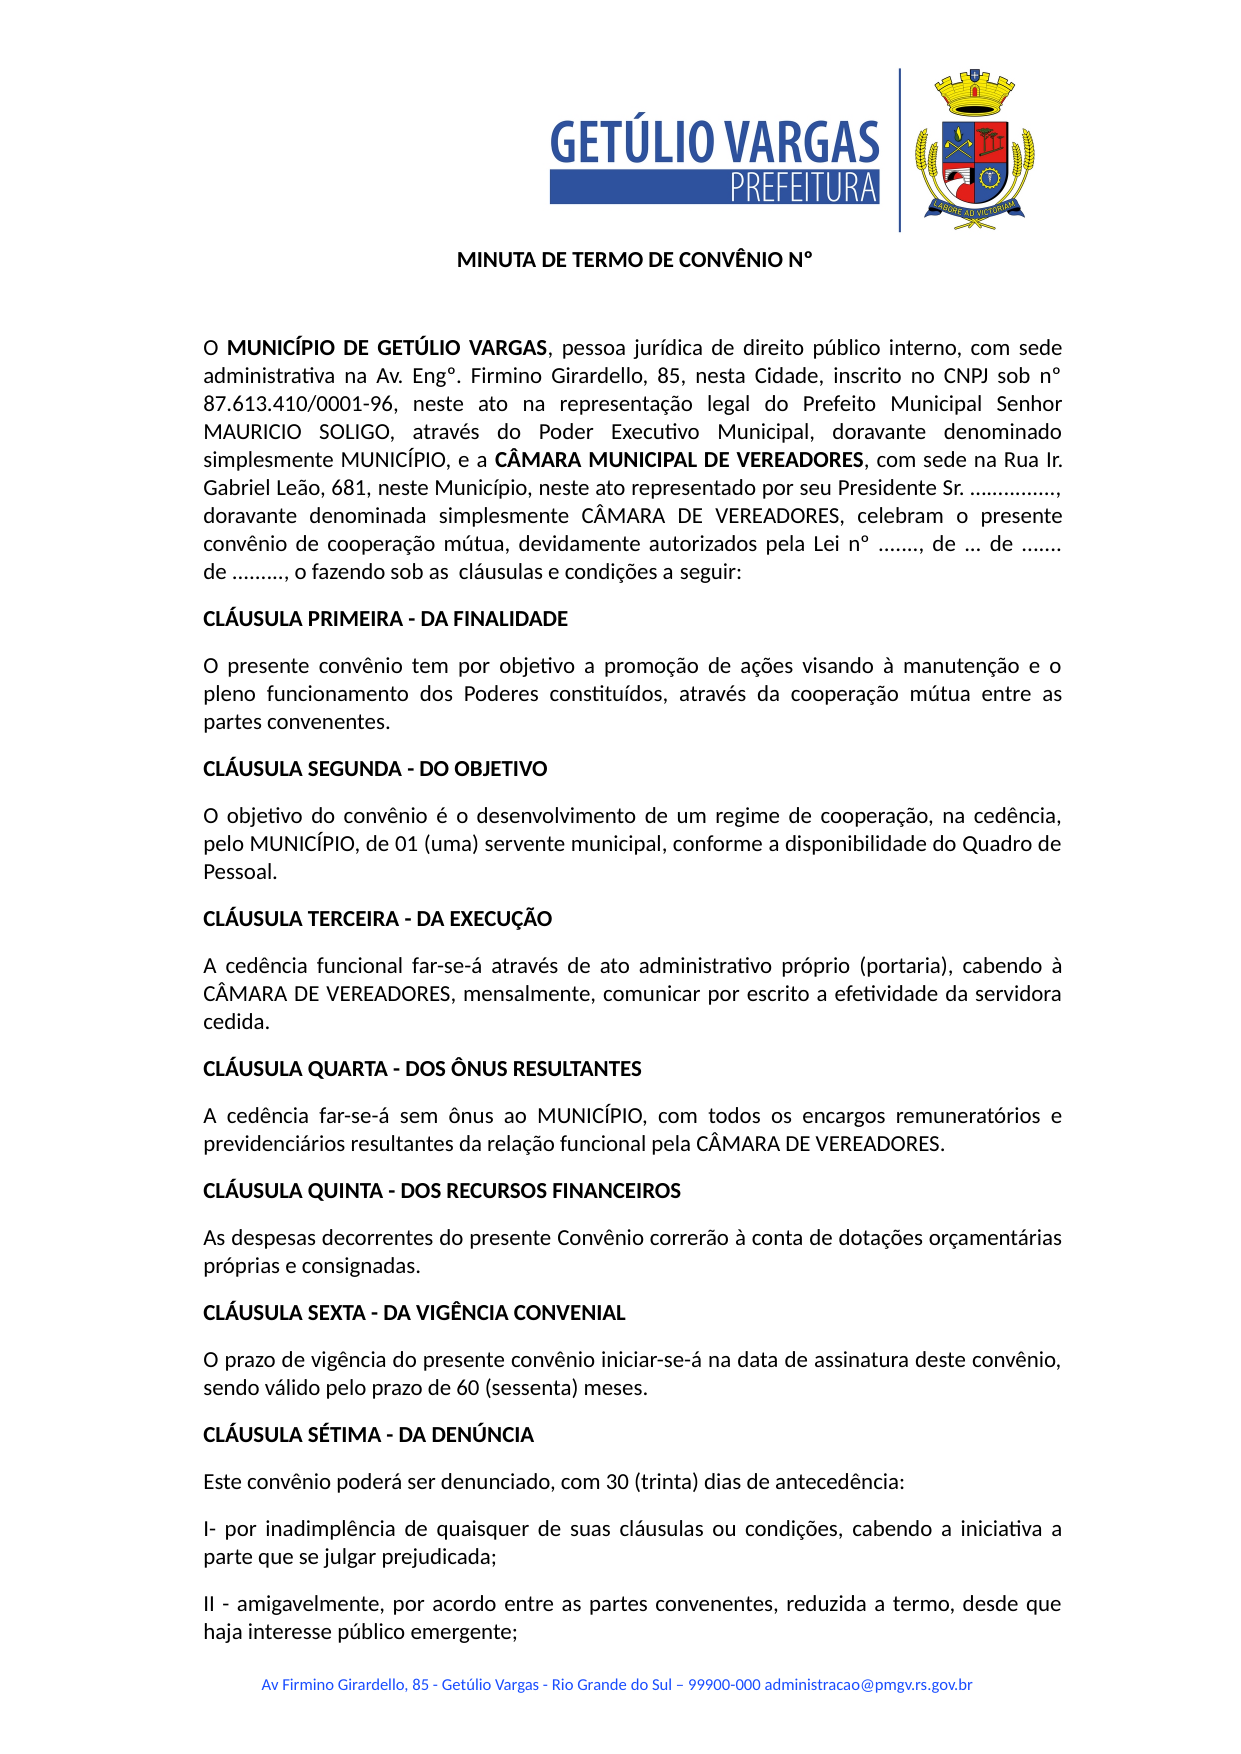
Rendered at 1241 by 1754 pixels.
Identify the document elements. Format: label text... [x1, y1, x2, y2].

text CLÁUSULA QUINTA - DOS RECURSOS FINANCEIROS [203, 1176, 1064, 1204]
text As despesas decorrentes do presente Convênio correrão à conta de dotações orçamentárias próprias e consignadas. [203, 1223, 1064, 1279]
text Este convênio poderá ser denunciado, com 30 (trinta) dias de antecedência: [203, 1467, 1064, 1495]
subtitle MINUTA DE TERMO DE CONVÊNIO Nº [205, 245, 1065, 273]
text CLÁUSULA TERCEIRA - DA EXECUÇÃO [203, 904, 1064, 932]
text II - amigavelmente, por acordo entre as partes convenentes, reduzida a termo, desde que haja interesse público emergente; [203, 1589, 1064, 1645]
text I- por inadimplência de quaisquer de suas cláusulas ou condições, cabendo a iniciativa a parte que se julgar prejudicada; [203, 1514, 1064, 1570]
text CLÁUSULA QUARTA - DOS ÔNUS RESULTANTES [203, 1054, 1064, 1082]
text CLÁUSULA SÉTIMA - DA DENÚNCIA [203, 1420, 1064, 1448]
text O MUNICÍPIO DE GETÚLIO VARGAS, pessoa jurídica de direito público interno, com sede administrativa na Av. Engº. Firmino Girardello, 85, nesta Cidade, inscrito no CNPJ sob nº 87.613.410/0001-96, neste ato na representação legal do Prefeito Municipal Senhor MAURICIO SOLIGO, através do Poder Executivo Municipal, doravante denominado simplesmente MUNICÍPIO, e a CÂMARA MUNICIPAL DE VEREADORES, com sede na Rua Ir. Gabriel Leão, 681, neste Município, neste ato representado por seu Presidente Sr. …............, doravante denominada simplesmente CÂMARA DE VEREADORES, celebram o presente convênio de cooperação mútua, devidamente autorizados pela Lei nº ......., de ... de ....... de ........., o fazendo sob as cláusulas e condições a seguir: [203, 333, 1064, 585]
text O prazo de vigência do presente convênio iniciar-se-á na data de assinatura deste convênio, sendo válido pelo prazo de 60 (sessenta) meses. [203, 1345, 1064, 1401]
text CLÁUSULA SEXTA - DA VIGÊNCIA CONVENIAL [203, 1298, 1064, 1326]
text A cedência funcional far-se-á através de ato administrativo próprio (portaria), cabendo à CÂMARA DE VEREADORES, mensalmente, comunicar por escrito a efetividade da servidora cedida. [203, 951, 1064, 1035]
text CLÁUSULA PRIMEIRA - DA FINALIDADE [203, 604, 1064, 632]
text O objetivo do convênio é o desenvolvimento de um regime de cooperação, na cedência, pelo MUNICÍPIO, de 01 (uma) servente municipal, conforme a disponibilidade do Quadro de Pessoal. [203, 801, 1064, 885]
text A cedência far-se-á sem ônus ao MUNICÍPIO, com todos os encargos remuneratórios e previdenciários resultantes da relação funcional pela CÂMARA DE VEREADORES. [203, 1101, 1064, 1157]
text O presente convênio tem por objetivo a promoção de ações visando à manutenção e o pleno funcionamento dos Poderes constituídos, através da cooperação mútua entre as partes convenentes. [203, 651, 1064, 735]
text CLÁUSULA SEGUNDA - DO OBJETIVO [203, 754, 1064, 782]
